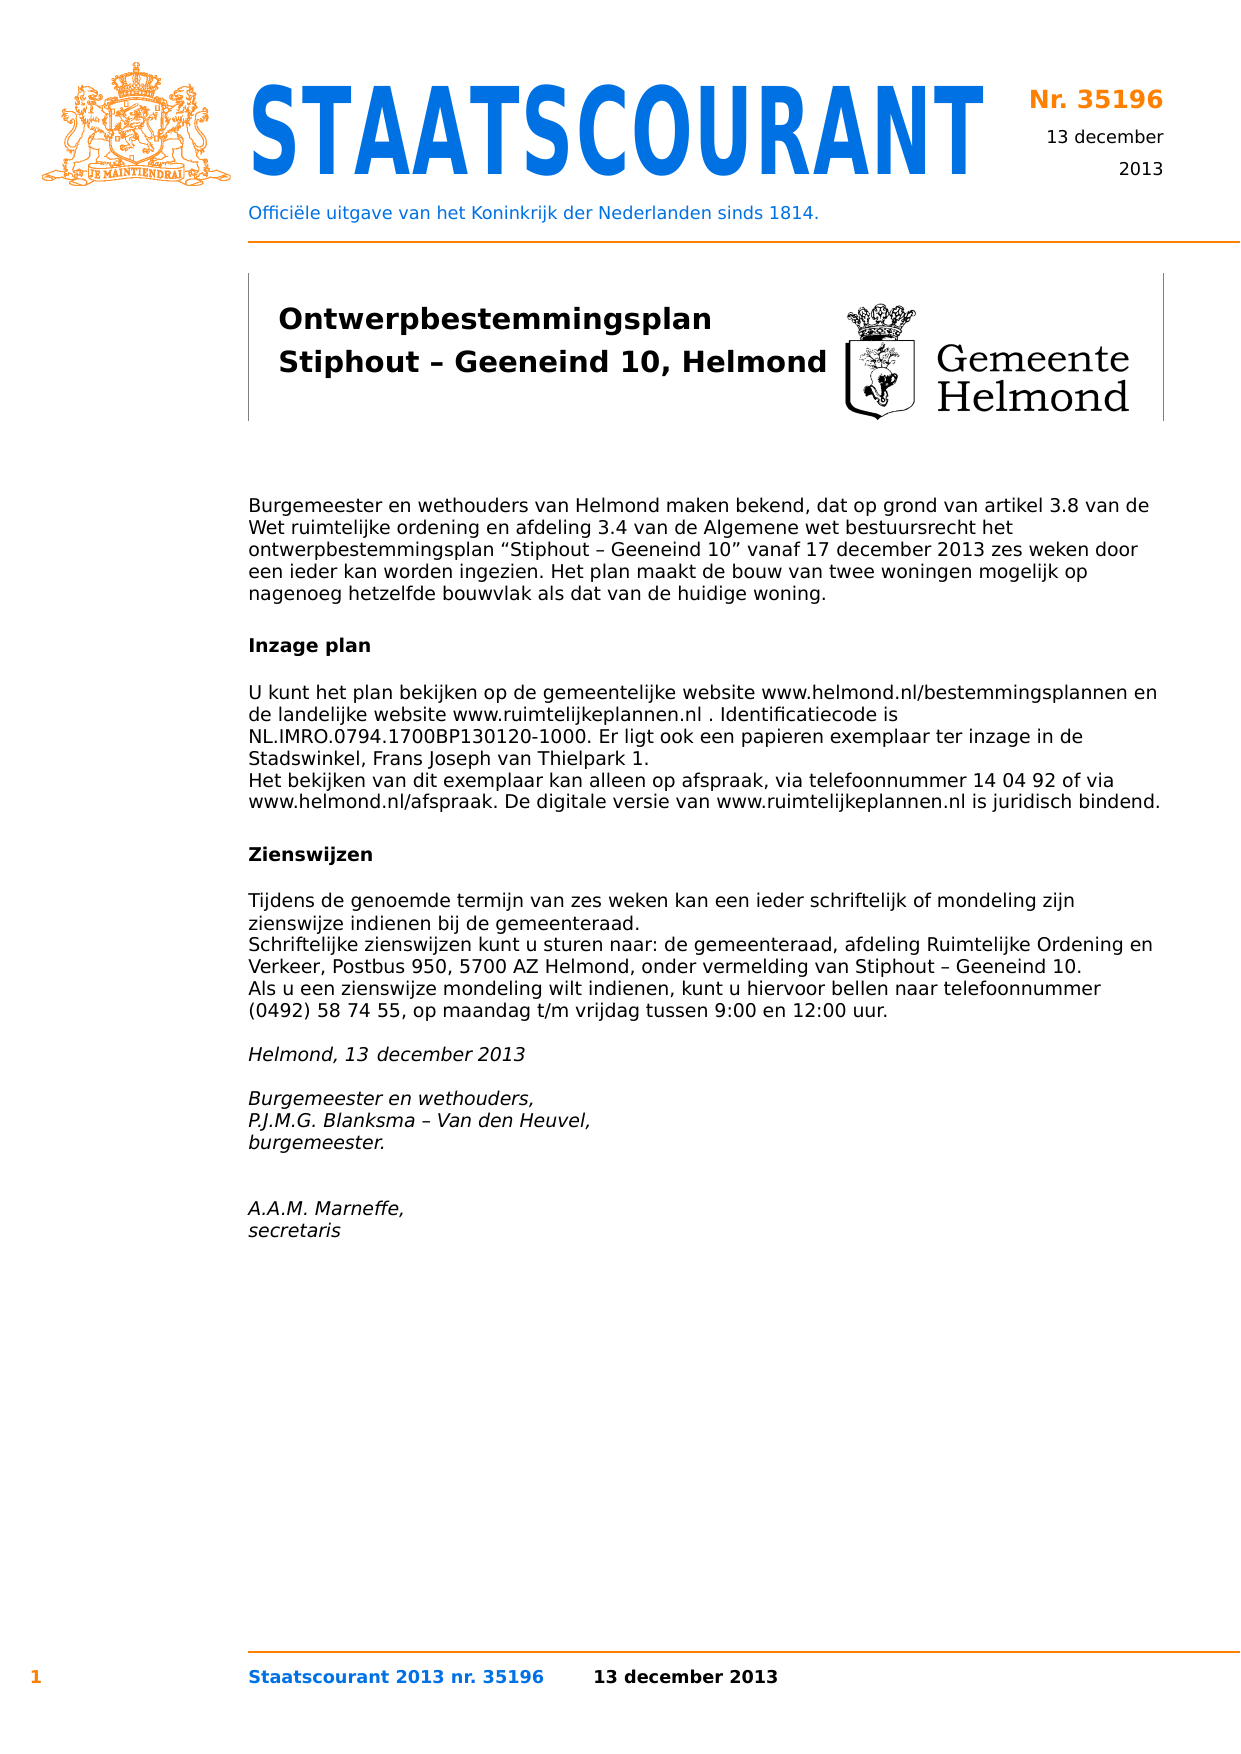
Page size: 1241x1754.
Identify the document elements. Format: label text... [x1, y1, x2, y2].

picture [41, 62, 231, 186]
table_header [25, 62, 248, 241]
table_header STAATSCOURANT [248, 62, 998, 203]
subtitle Inzage plan [248, 634, 1163, 657]
table_header Nr. 35196 [998, 62, 1240, 121]
text Tijdens de genoemde termijn van zes weken kan een ieder schriftelijk of mondeling zijn zienswijze indienen bij de gemeenteraad. [248, 890, 1163, 934]
subtitle Zienswijzen [248, 843, 1163, 865]
text A.A.M. Marneffe, secretaris [248, 1176, 1163, 1242]
table_cell 2013 [998, 153, 1240, 203]
subtitle Ontwerpbestemmingsplan Stiphout – Geeneind 10, Helmond [249, 273, 1163, 421]
text Helmond, 13 december 2013 [248, 1044, 1163, 1066]
table_cell 13 december [998, 121, 1240, 153]
text Burgemeester en wethouders, P.J.M.G. Blanksma – Van den Heuvel, burgemeester. [248, 1088, 1163, 1154]
table_cell Officiële uitgave van het Koninkrijk der Nederlanden sinds 1814. [248, 203, 1240, 241]
text Het bekijken van dit exemplaar kan alleen op afspraak, via telefoonnummer 14 04 92 of via www.helmond.nl/afspraak. De digitale versie van www.ruimtelijkeplannen.nl is juridisch bindend. [248, 769, 1163, 813]
text Burgemeester en wethouders van Helmond maken bekend, dat op grond van artikel 3.8 van de Wet ruimtelijke ordening en afdeling 3.4 van de Algemene wet bestuursrecht het ontwerpbestemmingsplan “Stiphout – Geeneind 10” vanaf 17 december 2013 zes weken door een ieder kan worden ingezien. Het plan maakt de bouw van twee woningen mogelijk op nagenoeg hetzelfde bouwvlak als dat van de huidige woning. [248, 495, 1163, 604]
picture [844, 302, 1134, 421]
text Schriftelijke zienswijzen kunt u sturen naar: de gemeenteraad, afdeling Ruimtelijke Ordening en Verkeer, Postbus 950, 5700 AZ Helmond, onder vermelding van Stiphout – Geeneind 10. [248, 934, 1163, 978]
text U kunt het plan bekijken op de gemeentelijke website www.helmond.nl/bestemmingsplannen en de landelijke website www.ruimtelijkeplannen.nl . Identificatiecode is NL.IMRO.0794.1700BP130120-1000. Er ligt ook een papieren exemplaar ter inzage in de Stadswinkel, Frans Joseph van Thielpark 1. [248, 682, 1163, 769]
text Als u een zienswijze mondeling wilt indienen, kunt u hiervoor bellen naar telefoonnummer (0492) 58 74 55, op maandag t/m vrijdag tussen 9:00 en 12:00 uur. [248, 978, 1163, 1022]
